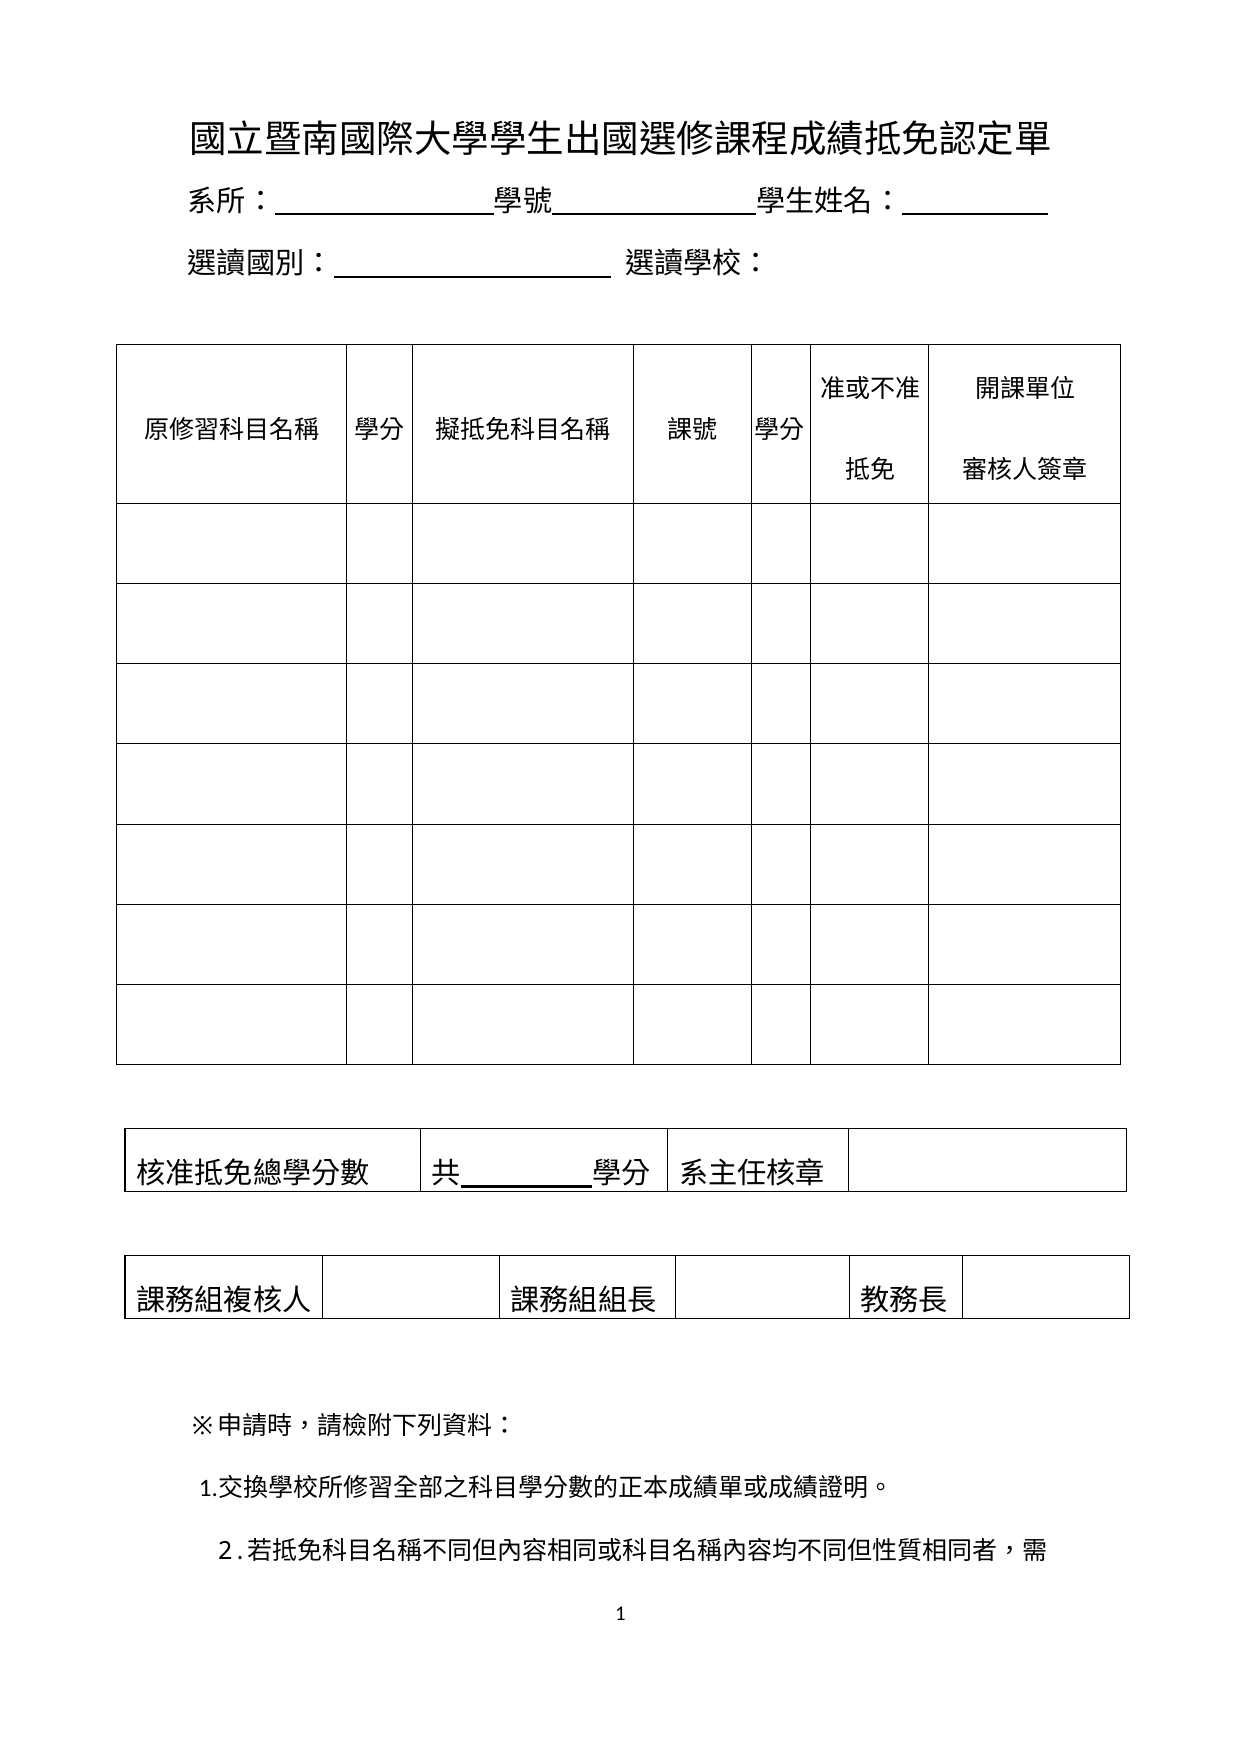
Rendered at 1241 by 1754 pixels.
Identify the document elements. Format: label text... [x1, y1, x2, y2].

table_cell [117, 744, 346, 823]
table_cell [811, 985, 928, 1064]
table_cell [347, 825, 412, 904]
table_cell [634, 825, 751, 904]
table_cell [929, 744, 1120, 823]
table_cell [929, 985, 1120, 1064]
table_cell [347, 504, 412, 583]
table_cell [413, 584, 633, 663]
table_header 課號 [634, 345, 751, 503]
table_cell [929, 584, 1120, 663]
table_cell [634, 905, 751, 984]
table_header 准或不准 抵免 [811, 345, 928, 503]
text 1.交換學校所修習全部之科目學分數的正本成績單或成績證明。 [187, 1444, 1053, 1507]
table_header 擬抵免科目名稱 [413, 345, 633, 503]
table_cell [929, 905, 1120, 984]
text ※申請時，請檢附下列資料： [187, 1382, 1053, 1444]
table_header [963, 1256, 1129, 1318]
table_cell [752, 985, 810, 1064]
table_cell [811, 744, 928, 823]
table_cell [117, 905, 346, 984]
table_cell [413, 664, 633, 743]
table_header 核准抵免總學分數 [126, 1129, 420, 1191]
table_cell [811, 664, 928, 743]
table_cell [752, 825, 810, 904]
table_cell [752, 664, 810, 743]
text 系所： 學號 學生姓名： [187, 157, 1053, 219]
table_cell [811, 504, 928, 583]
table_cell [413, 744, 633, 823]
table_cell [347, 664, 412, 743]
table_cell [929, 664, 1120, 743]
table_header 原修習科目名稱 [117, 345, 346, 503]
table_cell [413, 985, 633, 1064]
text 國立暨南國際大學學生出國選修課程成績抵免認定單 [187, 94, 1053, 157]
table_header 學分 [347, 345, 412, 503]
table_cell [811, 905, 928, 984]
table_cell [634, 985, 751, 1064]
table_cell [752, 744, 810, 823]
table_cell [634, 584, 751, 663]
table_cell [634, 504, 751, 583]
table_header 課務組複核人 [126, 1256, 322, 1318]
table_cell [347, 905, 412, 984]
table_cell [347, 584, 412, 663]
table_cell [752, 905, 810, 984]
table_cell [752, 504, 810, 583]
table_cell [117, 584, 346, 663]
table_cell [347, 744, 412, 823]
text 選讀國別： 選讀學校： [187, 219, 1053, 282]
table_cell [811, 825, 928, 904]
table_header 學分 [752, 345, 810, 503]
table_cell [413, 825, 633, 904]
table_header 共 學分 [421, 1129, 667, 1191]
table_cell [811, 584, 928, 663]
table_cell [413, 905, 633, 984]
table_cell [117, 504, 346, 583]
table_cell [117, 664, 346, 743]
table_header 教務長 [850, 1256, 962, 1318]
table_header [676, 1256, 849, 1318]
table_cell [929, 825, 1120, 904]
table_header 系主任核章 [668, 1129, 848, 1191]
table_cell [634, 664, 751, 743]
table_cell [752, 584, 810, 663]
table_cell [117, 825, 346, 904]
table_cell [347, 985, 412, 1064]
table_cell [929, 504, 1120, 583]
table_header [323, 1256, 499, 1318]
table_header 課務組組長 [500, 1256, 675, 1318]
table_cell [117, 985, 346, 1064]
text 2.若抵免科目名稱不同但內容相同或科目名稱內容均不同但性質相同者，需 [187, 1507, 1053, 1569]
table_cell [413, 504, 633, 583]
table_cell [634, 744, 751, 823]
table_header 開課單位 審核人簽章 [929, 345, 1120, 503]
table_header [849, 1129, 1126, 1191]
